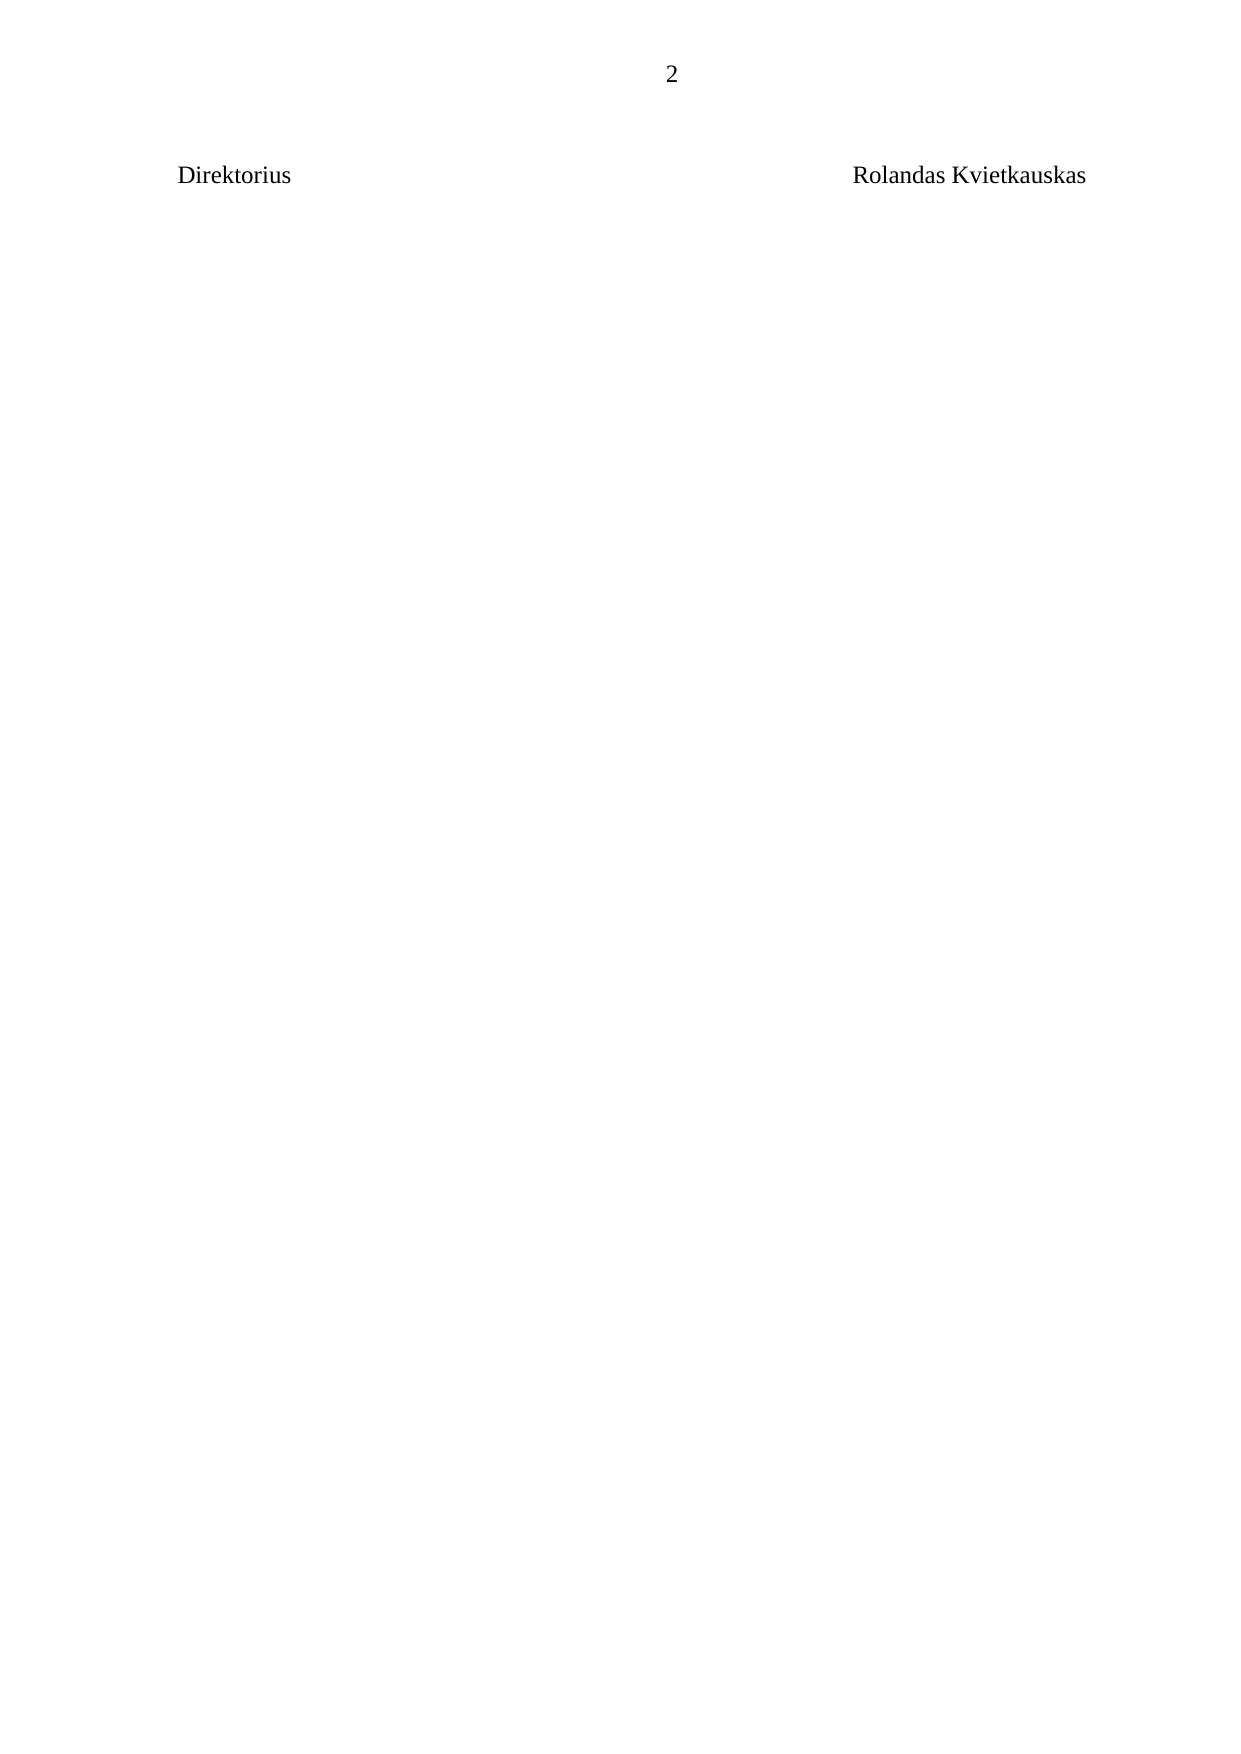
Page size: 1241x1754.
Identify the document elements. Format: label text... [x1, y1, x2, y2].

text Direktorius Rolandas Kvietkauskas [177, 160, 1167, 188]
